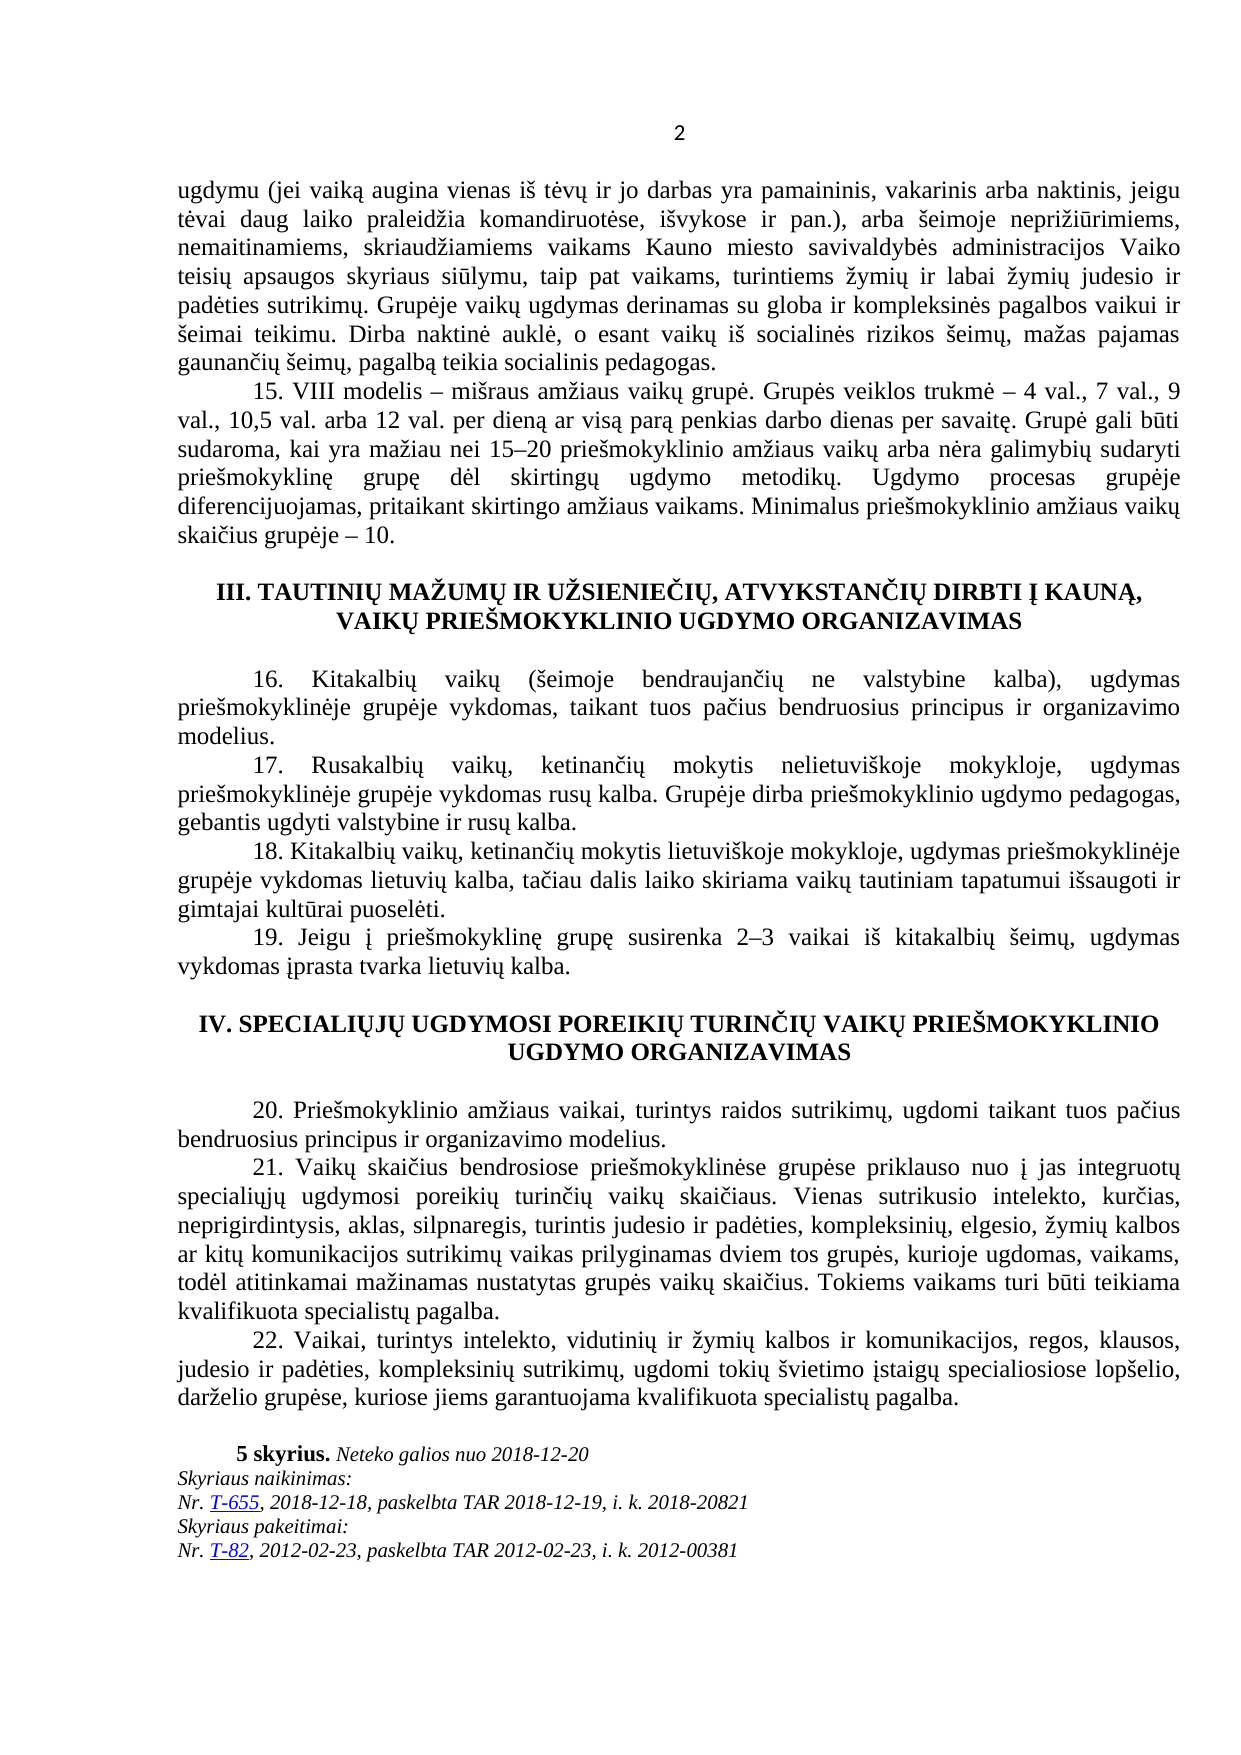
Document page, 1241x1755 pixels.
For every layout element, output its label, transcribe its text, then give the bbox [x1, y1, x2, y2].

text Skyriaus pakeitimai: [177, 1514, 1181, 1538]
text Nr. T-655, 2018-12-18, paskelbta TAR 2018-12-19, i. k. 2018-20821 [177, 1490, 1181, 1514]
text ugdymu (jei vaiką augina vienas iš tėvų ir jo darbas yra pamaininis, vakarinis arba naktinis, jeigu tėvai daug laiko praleidžia komandiruotėse, išvykose ir pan.), arba šeimoje neprižiūrimiems, nemaitinamiems, skriaudžiamiems vaikams Kauno miesto savivaldybės administracijos Vaiko teisių apsaugos skyriaus siūlymu, taip pat vaikams, turintiems žymių ir labai žymių judesio ir padėties sutrikimų. Grupėje vaikų ugdymas derinamas su globa ir kompleksinės pagalbos vaikui ir šeimai teikimu. Dirba naktinė auklė, o esant vaikų iš socialinės rizikos šeimų, mažas pajamas gaunančių šeimų, pagalbą teikia socialinis pedagogas. [177, 175, 1181, 376]
text Skyriaus naikinimas: [177, 1466, 1181, 1490]
text 20. Priešmokyklinio amžiaus vaikai, turintys raidos sutrikimų, ugdomi taikant tuos pačius bendruosius principus ir organizavimo modelius. [177, 1095, 1181, 1152]
text IV. SPECIALIŲJŲ UGDYMOSI POREIKIŲ TURINČIŲ VAIKŲ PRIEŠMOKYKLINIO UGDYMO ORGANIZAVIMAS [177, 1009, 1181, 1066]
text 17. Rusakalbių vaikų, ketinančių mokytis nelietuviškoje mokykloje, ugdymas priešmokyklinėje grupėje vykdomas rusų kalba. Grupėje dirba priešmokyklinio ugdymo pedagogas, gebantis ugdyti valstybine ir rusų kalba. [177, 750, 1181, 836]
text 19. Jeigu į priešmokyklinę grupę susirenka 2–3 vaikai iš kitakalbių šeimų, ugdymas vykdomas įprasta tvarka lietuvių kalba. [177, 922, 1181, 980]
text 22. Vaikai, turintys intelekto, vidutinių ir žymių kalbos ir komunikacijos, regos, klausos, judesio ir padėties, kompleksinių sutrikimų, ugdomi tokių švietimo įstaigų specialiosiose lopšelio, darželio grupėse, kuriose jiems garantuojama kvalifikuota specialistų pagalba. [177, 1325, 1181, 1411]
text 5 skyrius. Neteko galios nuo 2018-12-20 [177, 1440, 1181, 1466]
text 18. Kitakalbių vaikų, ketinančių mokytis lietuviškoje mokykloje, ugdymas priešmokyklinėje grupėje vykdomas lietuvių kalba, tačiau dalis laiko skiriama vaikų tautiniam tapatumui išsaugoti ir gimtajai kultūrai puoselėti. [177, 836, 1181, 922]
text III. TAUTINIŲ MAŽUMŲ IR UŽSIENIEČIŲ, ATVYKSTANČIŲ DIRBTI Į KAUNĄ, VAIKŲ PRIEŠMOKYKLINIO UGDYMO ORGANIZAVIMAS [177, 577, 1181, 635]
text 21. Vaikų skaičius bendrosiose priešmokyklinėse grupėse priklauso nuo į jas integruotų specialiųjų ugdymosi poreikių turinčių vaikų skaičiaus. Vienas sutrikusio intelekto, kurčias, neprigirdintysis, aklas, silpnaregis, turintis judesio ir padėties, kompleksinių, elgesio, žymių kalbos ar kitų komunikacijos sutrikimų vaikas prilyginamas dviem tos grupės, kurioje ugdomas, vaikams, todėl atitinkamai mažinamas nustatytas grupės vaikų skaičius. Tokiems vaikams turi būti teikiama kvalifikuota specialistų pagalba. [177, 1152, 1181, 1325]
text 16. Kitakalbių vaikų (šeimoje bendraujančių ne valstybine kalba), ugdymas priešmokyklinėje grupėje vykdomas, taikant tuos pačius bendruosius principus ir organizavimo modelius. [177, 664, 1181, 750]
text Nr. T-82, 2012-02-23, paskelbta TAR 2012-02-23, i. k. 2012-00381 [177, 1538, 1181, 1562]
text 15. VIII modelis – mišraus amžiaus vaikų grupė. Grupės veiklos trukmė – 4 val., 7 val., 9 val., 10,5 val. arba 12 val. per dieną ar visą parą penkias darbo dienas per savaitę. Grupė gali būti sudaroma, kai yra mažiau nei 15–20 priešmokyklinio amžiaus vaikų arba nėra galimybių sudaryti priešmokyklinę grupę dėl skirtingų ugdymo metodikų. Ugdymo procesas grupėje diferencijuojamas, pritaikant skirtingo amžiaus vaikams. Minimalus priešmokyklinio amžiaus vaikų skaičius grupėje – 10. [177, 376, 1181, 549]
